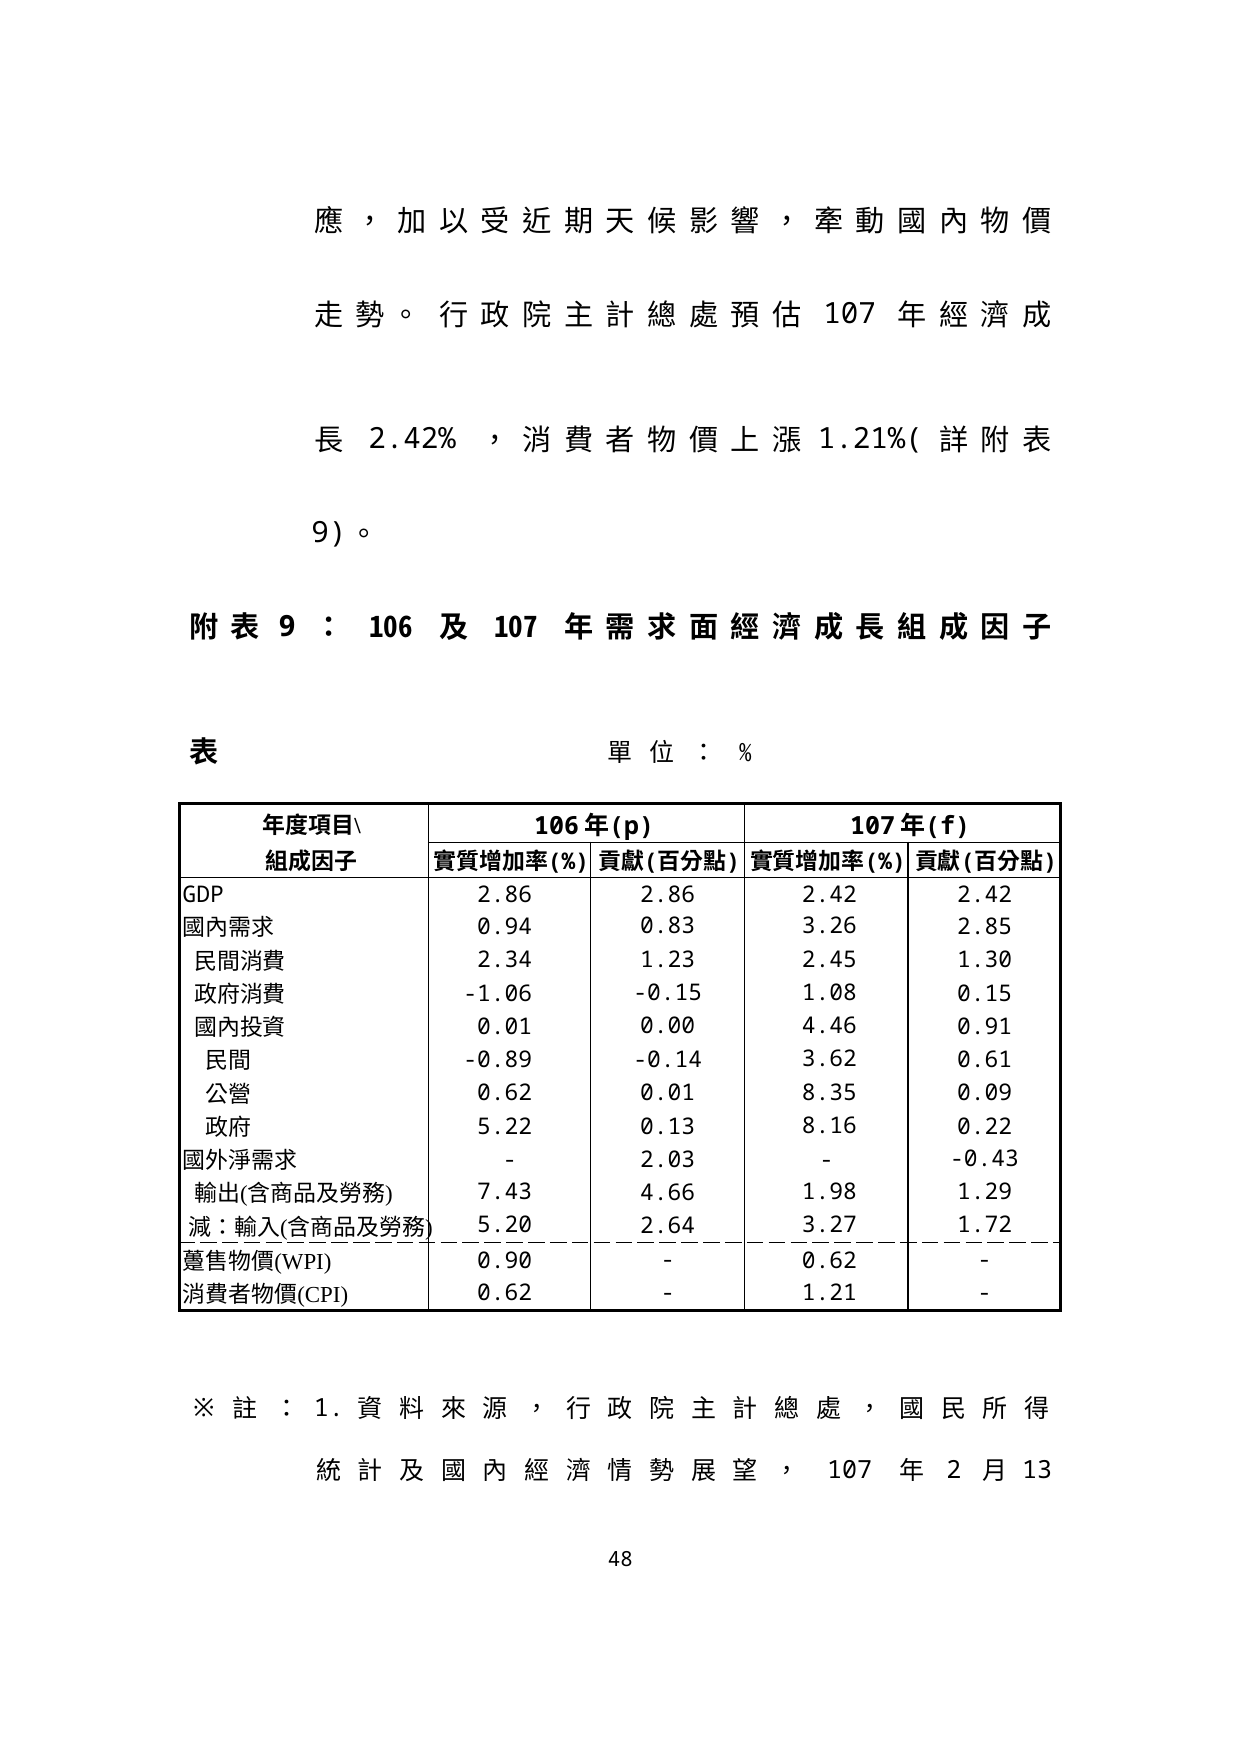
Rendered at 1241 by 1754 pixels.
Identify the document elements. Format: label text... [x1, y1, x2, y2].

table_cell 0.13 [591, 1109, 744, 1142]
table_cell 政府 [181, 1109, 428, 1142]
table_cell 1.72 [909, 1208, 1059, 1242]
table_cell 4.46 [745, 1009, 907, 1042]
text 附表9：106及107年需求面經濟成長組成因子表 單位：% [183, 552, 1087, 802]
table_cell - [591, 1276, 744, 1309]
table_cell - [591, 1242, 744, 1276]
table_cell -1.06 [429, 976, 590, 1009]
table_cell 2.64 [591, 1208, 744, 1242]
table_cell 政府消費 [181, 976, 428, 1009]
table_cell 貢獻(百分點) [909, 843, 1059, 876]
table_cell 輸出(含商品及勞務) [181, 1175, 428, 1208]
table_cell 0.83 [591, 909, 744, 942]
table_cell 國內投資 [181, 1009, 428, 1042]
table_cell 2.34 [429, 943, 590, 976]
table_cell 1.21 [745, 1276, 907, 1309]
table_cell 公營 [181, 1075, 428, 1109]
table_cell 5.20 [429, 1208, 590, 1242]
table_header 106年(p) [429, 805, 744, 842]
table_cell 0.22 [909, 1109, 1059, 1142]
table_cell 0.09 [909, 1075, 1059, 1109]
table_cell 0.00 [591, 1009, 744, 1042]
table_cell GDP [181, 878, 428, 909]
table_cell 組成因子 [181, 842, 428, 876]
table_cell 民間 [181, 1042, 428, 1075]
table_cell 1.23 [591, 943, 744, 976]
table_cell 2.03 [591, 1142, 744, 1175]
table_cell 0.94 [429, 909, 590, 942]
table_cell 5.22 [429, 1109, 590, 1142]
table_cell 0.62 [745, 1242, 907, 1276]
table_cell 1.30 [909, 943, 1059, 976]
table_cell 0.62 [429, 1276, 590, 1309]
table_cell 0.01 [429, 1009, 590, 1042]
table_cell 3.62 [745, 1042, 907, 1075]
table_cell 2.86 [591, 878, 744, 909]
table_cell -0.43 [909, 1142, 1059, 1175]
table_cell 實質增加率(%) [745, 843, 907, 876]
table_cell 貢獻(百分點) [591, 843, 744, 876]
table_cell 0.90 [429, 1242, 590, 1276]
table_cell - [909, 1276, 1059, 1309]
table_cell 1.08 [745, 976, 907, 1009]
table_cell 0.01 [591, 1075, 744, 1109]
table_cell 7.43 [429, 1175, 590, 1208]
table_header 年度項目\ [181, 805, 428, 842]
text 應，加以受近期天候影響，牽動國內物價走勢。行政院主計總處預估107年經濟成長2.42%，消費者物價上漲1.21%(詳附表9)。 [271, 177, 1058, 552]
table_cell 躉售物價(WPI) [181, 1242, 428, 1276]
table_cell 3.27 [745, 1208, 907, 1242]
table_cell 0.61 [909, 1042, 1059, 1075]
table_cell 國內需求 [181, 909, 428, 942]
table_cell 8.16 [745, 1109, 907, 1142]
table_cell -0.15 [591, 976, 744, 1009]
table_cell 0.91 [909, 1009, 1059, 1042]
table_cell 4.66 [591, 1175, 744, 1208]
table_cell 0.62 [429, 1075, 590, 1109]
table_cell -0.89 [429, 1042, 590, 1075]
table_cell 減：輸入(含商品及勞務) [181, 1208, 428, 1242]
table_cell 2.86 [429, 878, 590, 909]
table_cell -0.14 [591, 1042, 744, 1075]
table_cell 1.29 [909, 1175, 1059, 1208]
table_cell - [745, 1142, 907, 1175]
table_cell 0.15 [909, 976, 1059, 1009]
table_cell 國外淨需求 [181, 1142, 428, 1175]
table_cell 實質增加率(%) [429, 843, 590, 876]
table_cell 民間消費 [181, 943, 428, 976]
table_cell 1.98 [745, 1175, 907, 1208]
table_cell 3.26 [745, 909, 907, 942]
table_cell 消費者物價(CPI) [181, 1276, 428, 1309]
table_cell - [429, 1142, 590, 1175]
text ※註：1.資料來源，行政院主計總處，國民所得統計及國內經濟情勢展望，107年2月13 [183, 1365, 1058, 1490]
table_cell 2.45 [745, 943, 907, 976]
table_header 107年(f) [745, 805, 1059, 842]
table_cell 2.42 [745, 878, 907, 909]
table_cell 2.42 [909, 878, 1059, 909]
table_cell - [909, 1242, 1059, 1276]
table_cell 2.85 [909, 909, 1059, 942]
table_cell 8.35 [745, 1075, 907, 1109]
